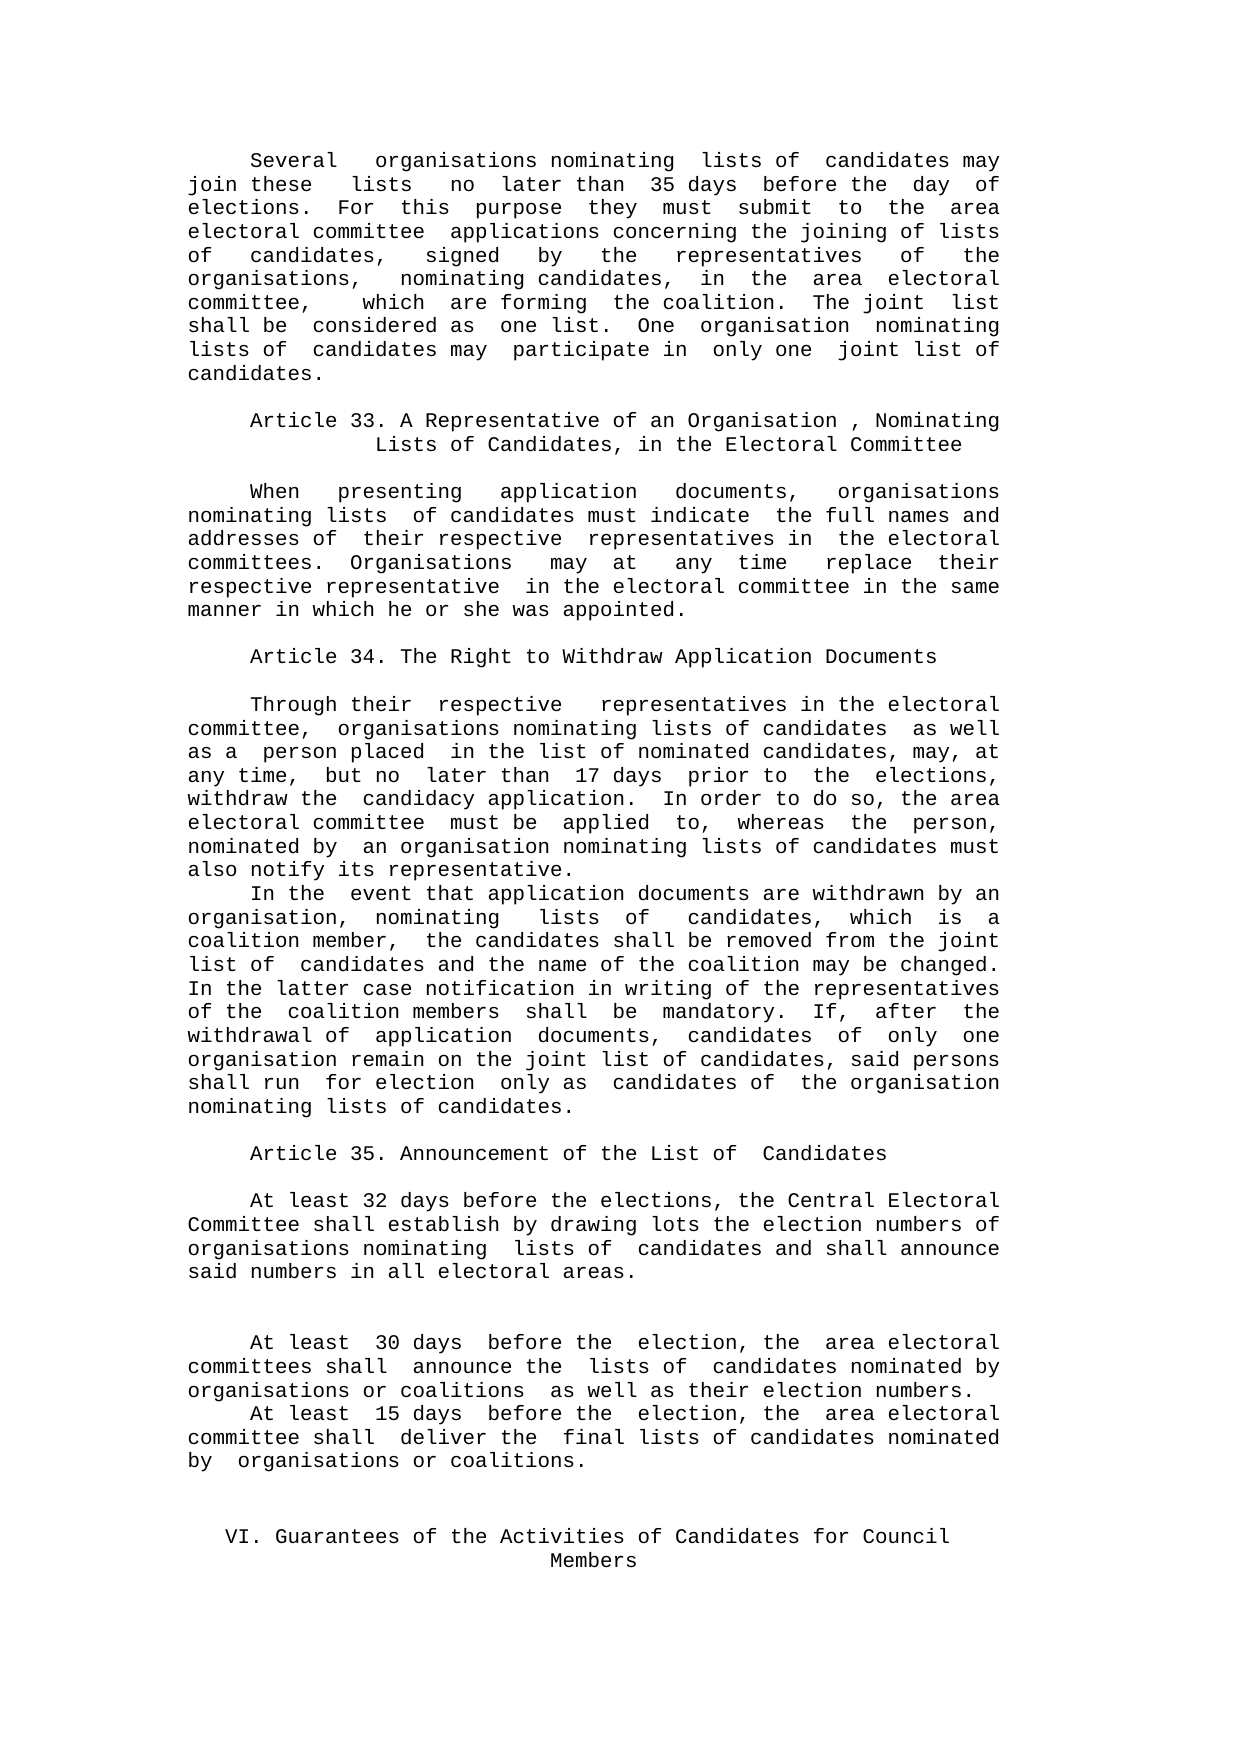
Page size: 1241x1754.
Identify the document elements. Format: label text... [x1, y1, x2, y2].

text nominating lists of candidates. [187, 1096, 1053, 1119]
text At least 32 days before the elections, the Central Electoral [187, 1190, 1053, 1214]
text Several organisations nominating lists of candidates may [187, 150, 1053, 174]
text VI. Guarantees of the Activities of Candidates for Council [187, 1527, 1053, 1550]
text elections. For this purpose they must submit to the area [187, 197, 1053, 221]
text join these lists no later than 35 days before the day of [187, 174, 1053, 197]
text committee, organisations nominating lists of candidates as well [187, 717, 1053, 741]
text organisation, nominating lists of candidates, which is a [187, 907, 1053, 930]
text At least 30 days before the election, the area electoral [187, 1332, 1053, 1356]
text shall run for election only as candidates of the organisation [187, 1072, 1053, 1096]
text any time, but no later than 17 days prior to the elections, [187, 765, 1053, 788]
text organisations, nominating candidates, in the area electoral [187, 268, 1053, 292]
text When presenting application documents, organisations [187, 481, 1053, 505]
text nominated by an organisation nominating lists of candidates must [187, 836, 1053, 859]
text coalition member, the candidates shall be removed from the joint [187, 930, 1053, 954]
text respective representative in the electoral committee in the same [187, 576, 1053, 599]
text also notify its representative. [187, 859, 1053, 883]
text committee shall deliver the final lists of candidates nominated [187, 1427, 1053, 1451]
text addresses of their respective representatives in the electoral [187, 528, 1053, 552]
text organisations or coalitions as well as their election numbers. [187, 1379, 1053, 1403]
text Lists of Candidates, in the Electoral Committee [187, 434, 1053, 457]
text of the coalition members shall be mandatory. If, after the [187, 1001, 1053, 1025]
text withdraw the candidacy application. In order to do so, the area [187, 788, 1053, 812]
text of candidates, signed by the representatives of the [187, 244, 1053, 268]
text organisation remain on the joint list of candidates, said persons [187, 1048, 1053, 1072]
text Committee shall establish by drawing lots the election numbers of [187, 1214, 1053, 1238]
text candidates. [187, 363, 1053, 386]
text Members [187, 1550, 1053, 1574]
text electoral committee must be applied to, whereas the person, [187, 812, 1053, 836]
text by organisations or coalitions. [187, 1451, 1053, 1474]
text nominating lists of candidates must indicate the full names and [187, 505, 1053, 528]
text Article 35. Announcement of the List of Candidates [187, 1143, 1053, 1167]
text list of candidates and the name of the coalition may be changed. [187, 954, 1053, 978]
text shall be considered as one list. One organisation nominating [187, 316, 1053, 339]
text committees. Organisations may at any time replace their [187, 552, 1053, 576]
text manner in which he or she was appointed. [187, 599, 1053, 623]
text committees shall announce the lists of candidates nominated by [187, 1356, 1053, 1379]
text electoral committee applications concerning the joining of lists [187, 221, 1053, 244]
text organisations nominating lists of candidates and shall announce [187, 1238, 1053, 1261]
text In the event that application documents are withdrawn by an [187, 883, 1053, 907]
text committee, which are forming the coalition. The joint list [187, 292, 1053, 316]
text as a person placed in the list of nominated candidates, may, at [187, 741, 1053, 765]
text lists of candidates may participate in only one joint list of [187, 339, 1053, 363]
text At least 15 days before the election, the area electoral [187, 1403, 1053, 1427]
text withdrawal of application documents, candidates of only one [187, 1025, 1053, 1048]
text Through their respective representatives in the electoral [187, 694, 1053, 717]
text In the latter case notification in writing of the representatives [187, 978, 1053, 1001]
text Article 33. A Representative of an Organisation , Nominating [187, 410, 1053, 434]
text said numbers in all electoral areas. [187, 1261, 1053, 1285]
text Article 34. The Right to Withdraw Application Documents [187, 647, 1053, 670]
